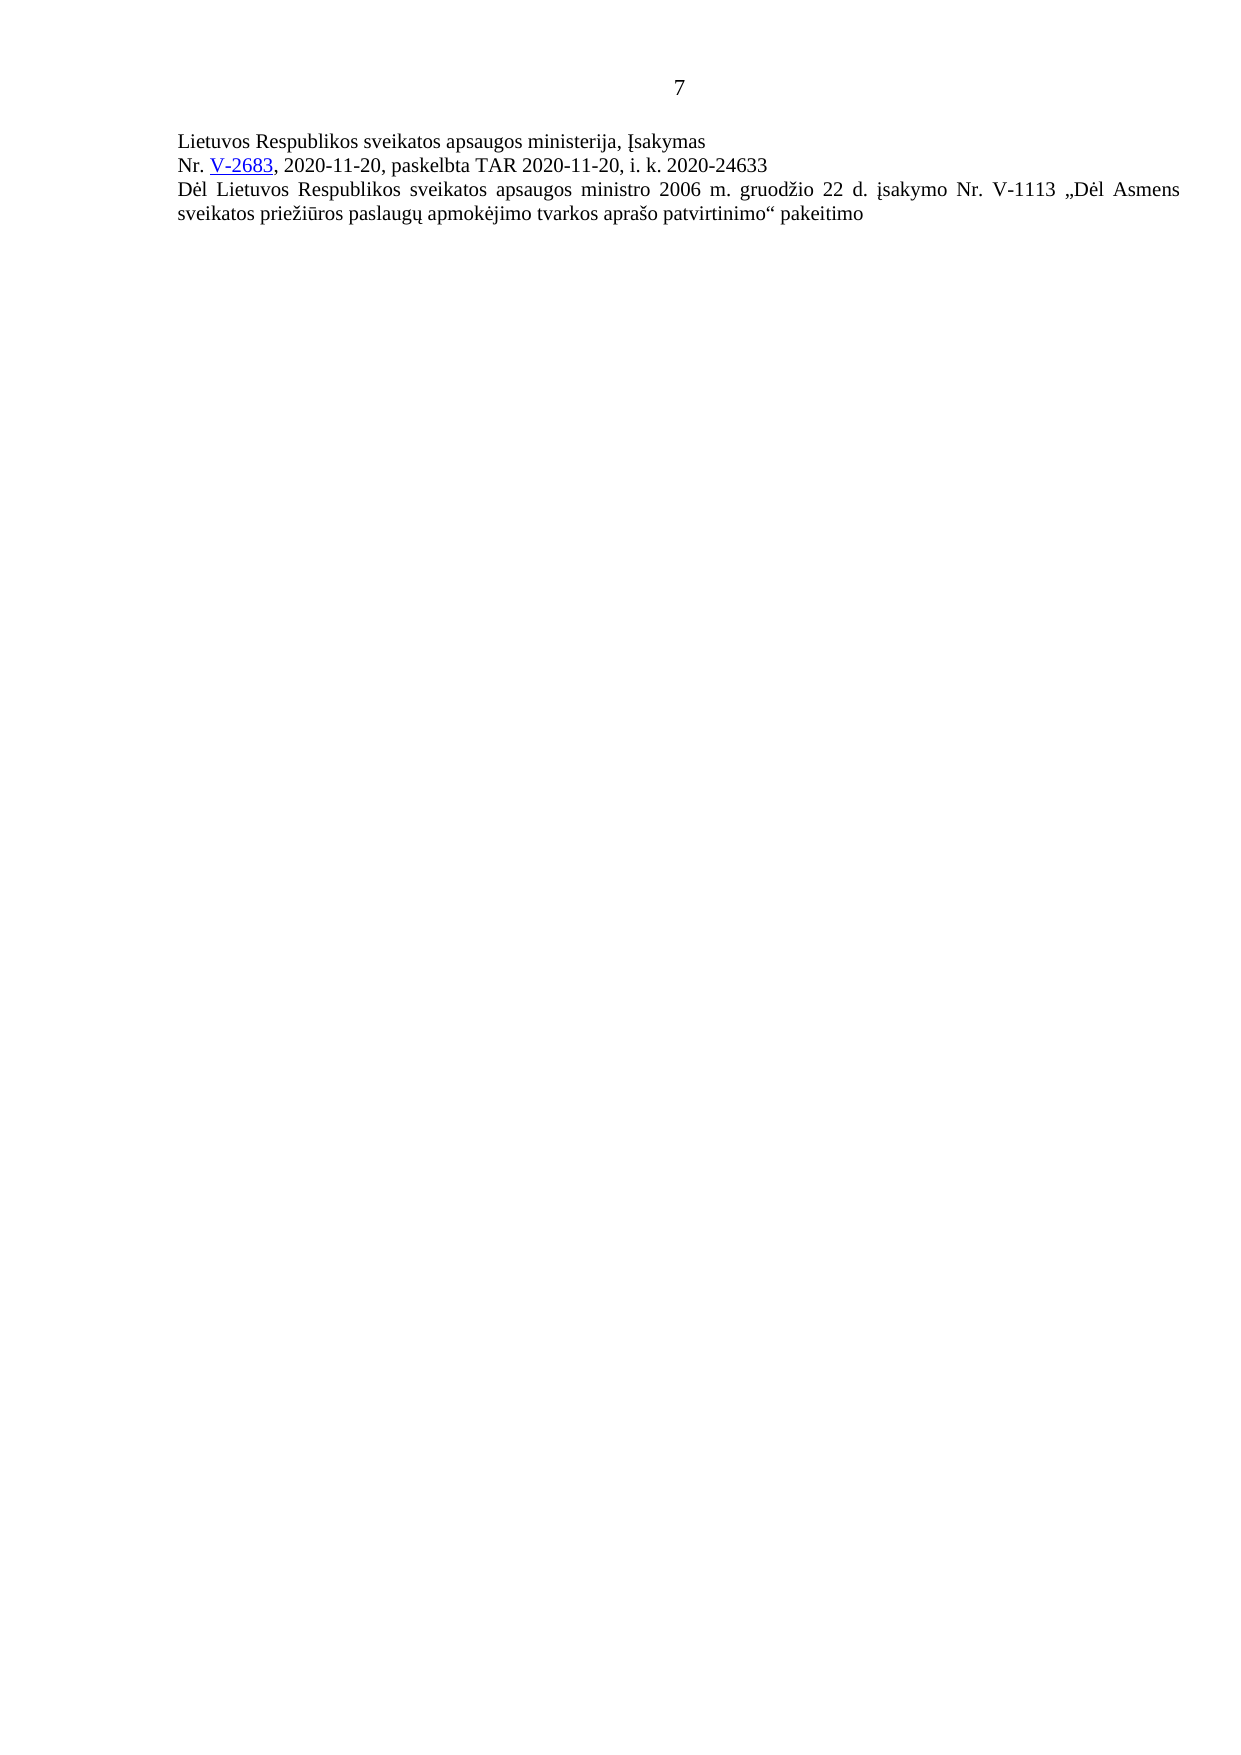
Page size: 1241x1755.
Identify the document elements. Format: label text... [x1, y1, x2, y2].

text Nr. V-2683, 2020-11-20, paskelbta TAR 2020-11-20, i. k. 2020-24633 [177, 153, 1181, 177]
text Lietuvos Respublikos sveikatos apsaugos ministerija, Įsakymas [177, 129, 1181, 153]
text Dėl Lietuvos Respublikos sveikatos apsaugos ministro 2006 m. gruodžio 22 d. įsakymo Nr. V-1113 „Dėl Asmens sveikatos priežiūros paslaugų apmokėjimo tvarkos aprašo patvirtinimo“ pakeitimo [177, 177, 1181, 225]
